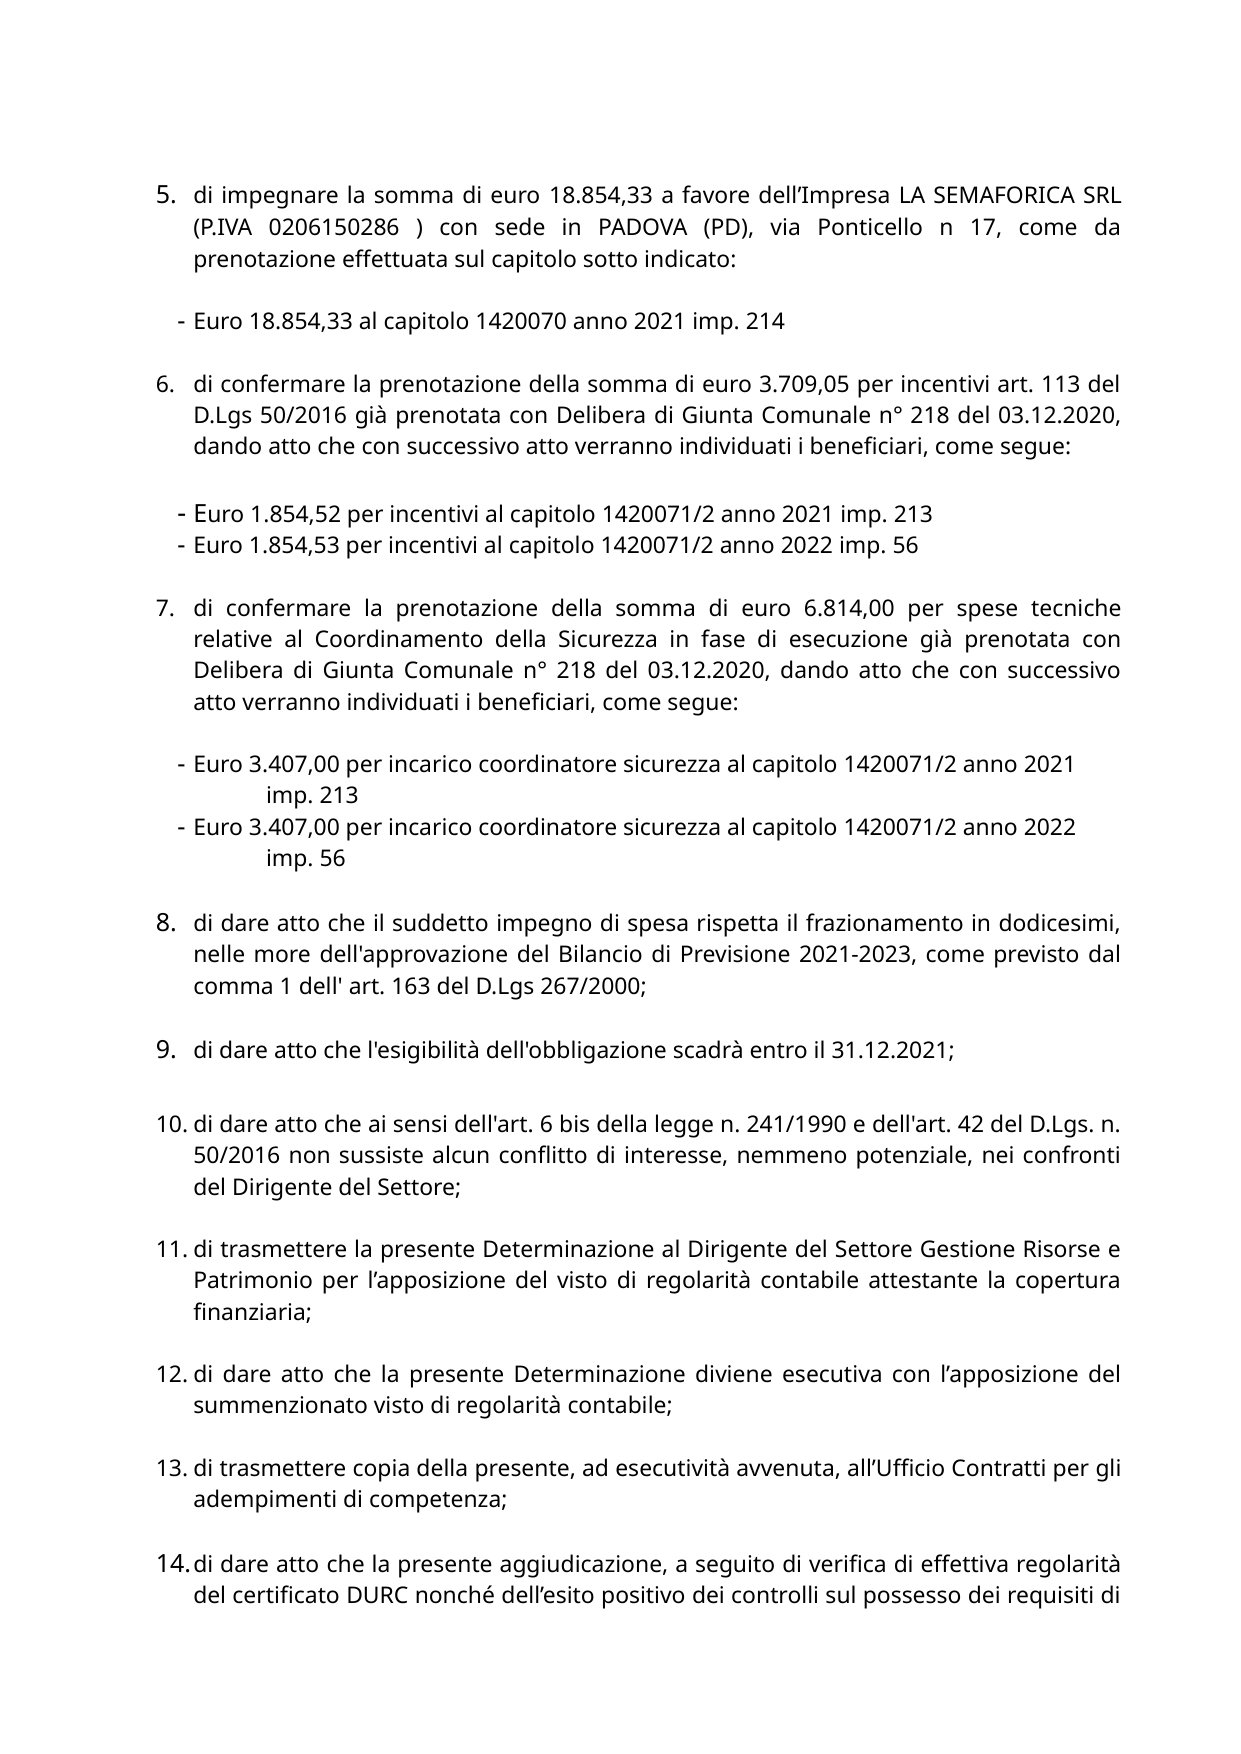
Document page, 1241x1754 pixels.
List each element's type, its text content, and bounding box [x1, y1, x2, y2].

list di dare atto che la presente Determinazione diviene esecutiva con l’apposizione del summenzionato visto di regolarità contabile; [156, 1358, 1122, 1420]
list Euro 1.854,52 per incentivi al capitolo 1420071/2 anno 2021 imp. 213 [177, 495, 1122, 529]
list di trasmettere la presente Determinazione al Dirigente del Settore Gestione Risorse e Patrimonio per l’apposizione del visto di regolarità contabile attestante la copertura finanziaria; [156, 1233, 1122, 1327]
list di trasmettere copia della presente, ad esecutività avvenuta, all’Ufficio Contratti per gli adempimenti di competenza; [156, 1452, 1122, 1514]
list Euro 3.407,00 per incarico coordinatore sicurezza al capitolo 1420071/2 anno 2021 imp. 213 [177, 748, 1122, 811]
list di dare atto che ai sensi dell'art. 6 bis della legge n. 241/1990 e dell'art. 42 del D.Lgs. n. 50/2016 non sussiste alcun conflitto di interesse, nemmeno potenziale, nei confronti del Dirigente del Settore; [156, 1108, 1122, 1202]
list Euro 1.854,53 per incentivi al capitolo 1420071/2 anno 2022 imp. 56 [177, 529, 1122, 561]
list di confermare la prenotazione della somma di euro 3.709,05 per incentivi art. 113 del D.Lgs 50/2016 già prenotata con Delibera di Giunta Comunale n° 218 del 03.12.2020, dando atto che con successivo atto verranno individuati i beneficiari, come segue: [156, 367, 1122, 461]
list di dare atto che la presente aggiudicazione, a seguito di verifica di effettiva regolarità del certificato DURC nonché dell’esito positivo dei controlli sul possesso dei requisiti di [156, 1545, 1122, 1611]
list di dare atto che il suddetto impegno di spesa rispetta il frazionamento in dodicesimi, nelle more dell'approvazione del Bilancio di Previsione 2021-2023, come previsto dal comma 1 dell' art. 163 del D.Lgs 267/2000; [156, 904, 1122, 1001]
list di dare atto che l'esigibilità dell'obbligazione scadrà entro il 31.12.2021; [156, 1032, 1122, 1066]
list Euro 18.854,33 al capitolo 1420070 anno 2021 imp. 214 [177, 305, 1122, 336]
list di impegnare la somma di euro 18.854,33 a favore dell’Impresa LA SEMAFORICA SRL (P.IVA 0206150286 ) con sede in PADOVA (PD), via Ponticello n 17, come da prenotazione effettuata sul capitolo sotto indicato: [156, 177, 1122, 274]
list Euro 3.407,00 per incarico coordinatore sicurezza al capitolo 1420071/2 anno 2022 imp. 56 [177, 811, 1122, 873]
list di confermare la prenotazione della somma di euro 6.814,00 per spese tecniche relative al Coordinamento della Sicurezza in fase di esecuzione già prenotata con Delibera di Giunta Comunale n° 218 del 03.12.2020, dando atto che con successivo atto verranno individuati i beneficiari, come segue: [156, 592, 1122, 717]
